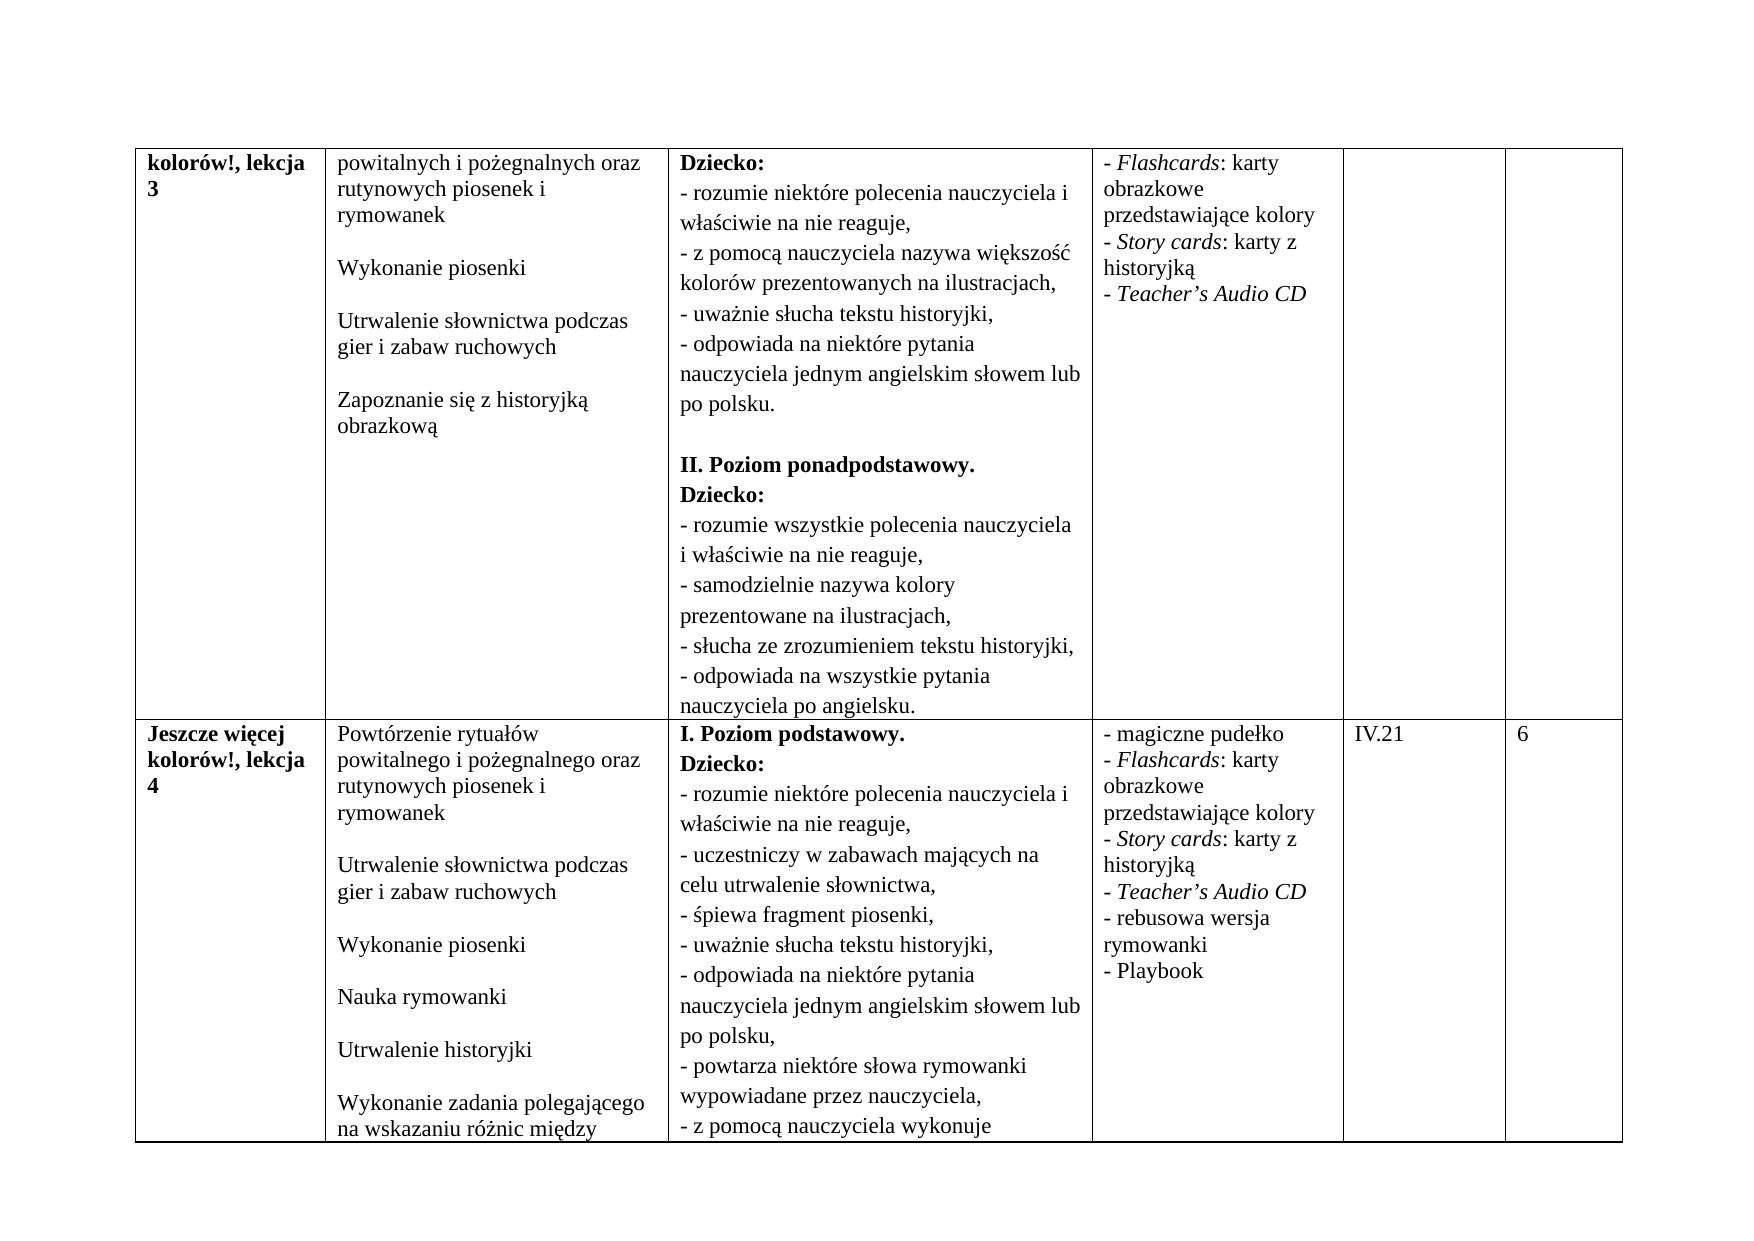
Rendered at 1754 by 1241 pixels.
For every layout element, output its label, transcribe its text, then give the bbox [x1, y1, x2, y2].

table_cell - Flashcards: karty obrazkowe przedstawiające kolory - Story cards: karty z historyjką - Teacher’s Audio CD [1093, 149, 1343, 719]
table_cell Jeszcze więcej kolorów!, lekcja 4 [136, 720, 325, 1141]
table_cell 6 [1506, 720, 1622, 1141]
table_cell Dziecko: - rozumie niektóre polecenia nauczyciela i właściwie na nie reaguje, - z pomocą nauczyciela nazywa większość kolorów prezentowanych na ilustracjach, - uważnie słucha tekstu historyjki, - odpowiada na niektóre pytania nauczyciela jednym angielskim słowem lub po polsku. II. Poziom ponadpodstawowy. Dziecko: - rozumie wszystkie polecenia nauczyciela i właściwie na nie reaguje, - samodzielnie nazywa kolory prezentowane na ilustracjach, - słucha ze zrozumieniem tekstu historyjki, - odpowiada na wszystkie pytania nauczyciela po angielsku. [669, 149, 1092, 719]
table_cell powitalnych i pożegnalnych oraz rutynowych piosenek i rymowanek Wykonanie piosenki Utrwalenie słownictwa podczas gier i zabaw ruchowych Zapoznanie się z historyjką obrazkową [326, 149, 668, 719]
table_cell I. Poziom podstawowy. Dziecko: - rozumie niektóre polecenia nauczyciela i właściwie na nie reaguje, - uczestniczy w zabawach mających na celu utrwalenie słownictwa, - śpiewa fragment piosenki, - uważnie słucha tekstu historyjki, - odpowiada na niektóre pytania nauczyciela jednym angielskim słowem lub po polsku, - powtarza niektóre słowa rymowanki wypowiadane przez nauczyciela, - z pomocą nauczyciela wykonuje [669, 720, 1092, 1141]
table_cell kolorów!, lekcja 3 [136, 149, 325, 719]
table_cell [1344, 149, 1505, 719]
table_cell - magiczne pudełko - Flashcards: karty obrazkowe przedstawiające kolory - Story cards: karty z historyjką - Teacher’s Audio CD - rebusowa wersja rymowanki - Playbook [1093, 720, 1343, 1141]
table_cell [1506, 149, 1622, 719]
table_cell IV.21 [1344, 720, 1505, 1141]
table_cell Powtórzenie rytuałów powitalnego i pożegnalnego oraz rutynowych piosenek i rymowanek Utrwalenie słownictwa podczas gier i zabaw ruchowych Wykonanie piosenki Nauka rymowanki Utrwalenie historyjki Wykonanie zadania polegającego na wskazaniu różnic między [326, 720, 668, 1141]
